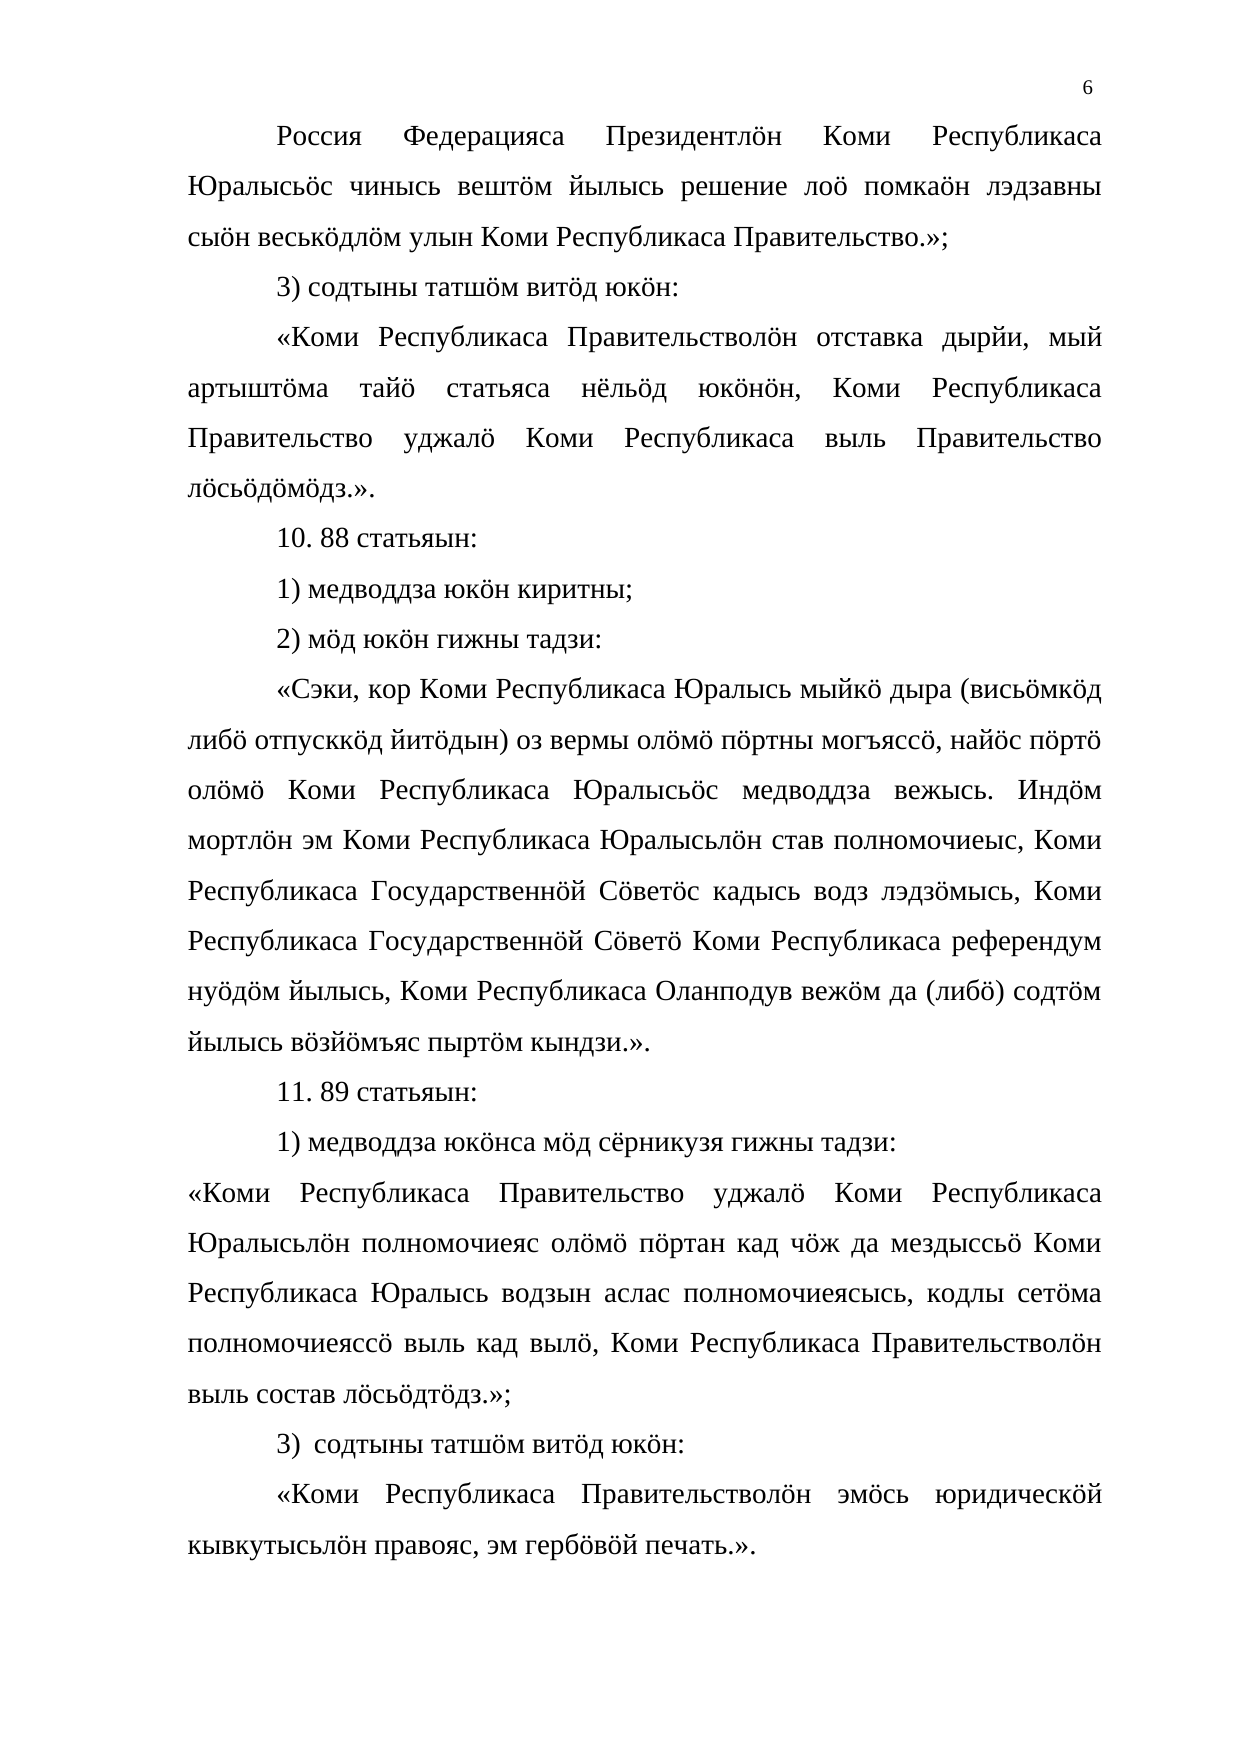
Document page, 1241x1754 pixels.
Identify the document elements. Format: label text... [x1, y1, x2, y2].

text 1) медводдза юкöнса мöд сёрникузя гижны тадзи: [187, 1124, 1103, 1158]
text 1) медводдза юкöн киритны; [187, 571, 1103, 604]
text «Коми Республикаса Правительстволöн эмöсь юридическöй кывкутысьлöн правояс, эм гербöвöй печать.». [187, 1477, 1103, 1560]
text 3) содтыны татшöм витöд юкöн: [187, 269, 1103, 303]
text Россия Федерацияса Президентлöн Коми Республикаса Юралысьöс чинысь вештöм йылысь решение лоö помкаöн лэдзавны сыöн веськöдлöм улын Коми Республикаса Правительство.»; [187, 118, 1103, 252]
text 11. 89 статьяын: [187, 1074, 1103, 1108]
text «Коми Республикаса Правительство уджалö Коми Республикаса Юралысьлöн полномочиеяс олöмö пöртан кад чöж да мездыссьö Коми Республикаса Юралысь водзын аслас полномочиеясысь, кодлы сетöма полномочиеяссö выль кад вылö, Коми Республикаса Правительстволöн выль состав лöсьöдтöдз.»; [187, 1175, 1103, 1409]
list содтыны татшöм витöд юкöн: [276, 1426, 1093, 1460]
text «Сэки, кор Коми Республикаса Юралысь мыйкö дыра (висьöмкöд либö отпусккöд йитöдын) оз вермы олöмö пöртны могъяссö, найöс пöртö олöмö Коми Республикаса Юралысьöс медводдза вежысь. Индöм мортлöн эм Коми Республикаса Юралысьлöн став полномочиеыс, Коми Республикаса Государственнöй Сöветöс кадысь водз лэдзöмысь, Коми Республикаса Государственнöй Сöветö Коми Республикаса референдум нуöдöм йылысь, Коми Республикаса Оланподув вежöм да (либö) содтöм йылысь вöзйöмъяс пыртöм кындзи.». [187, 672, 1103, 1057]
text 2) мöд юкöн гижны тадзи: [187, 621, 1103, 655]
text 10. 88 статьяын: [187, 521, 1103, 554]
text «Коми Республикаса Правительстволöн отставка дырйи, мый артыштöма тайö статьяса нёльöд юкöнöн, Коми Республикаса Правительство уджалö Коми Республикаса выль Правительство лöсьöдöмöдз.». [187, 319, 1103, 504]
